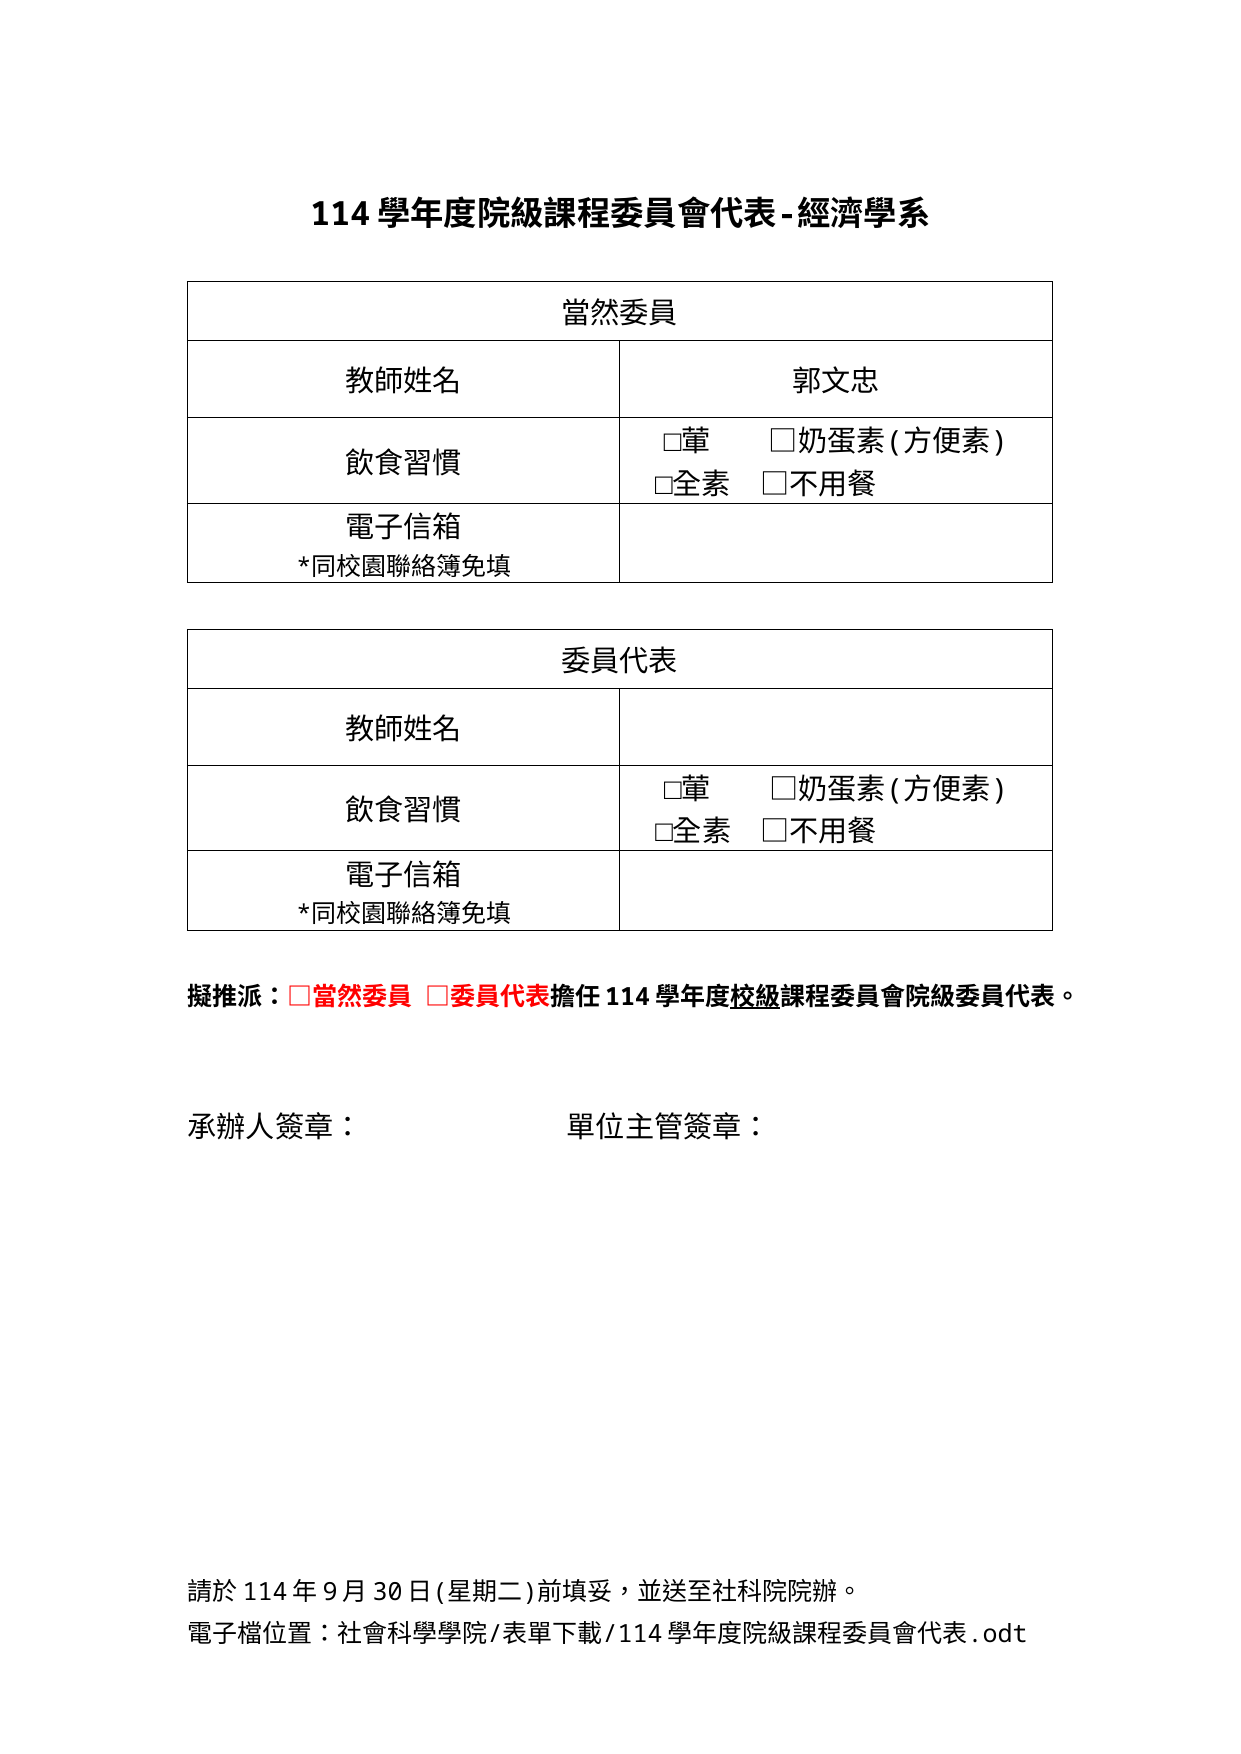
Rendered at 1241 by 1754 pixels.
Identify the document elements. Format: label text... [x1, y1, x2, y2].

table_header 委員代表 [188, 630, 1052, 688]
text 114學年度院級課程委員會代表-經濟學系 [187, 187, 1053, 236]
table_cell □葷 □奶蛋素(方便素) □全素 □不用餐________ [620, 418, 1052, 503]
table_cell 飲食習慣 [188, 766, 619, 850]
table_cell 教師姓名 [188, 341, 619, 417]
table_cell [620, 689, 1052, 764]
table_cell [620, 851, 1052, 930]
table_cell □葷 □奶蛋素(方便素) □全素 □不用餐________ [620, 766, 1052, 850]
table_cell 郭文忠 [620, 341, 1052, 417]
table_cell 電子信箱 *同校園聯絡簿免填 [188, 851, 619, 930]
table_header 當然委員 [188, 282, 1052, 340]
text 承辦人簽章： 單位主管簽章： [187, 1103, 1053, 1146]
table_cell 電子信箱 *同校園聯絡簿免填 [188, 504, 619, 582]
table_cell [620, 504, 1052, 582]
text 擬推派：□當然委員 □委員代表擔任114學年度校級課程委員會院級委員代表。 [187, 976, 1073, 1013]
table_cell 飲食習慣 [188, 418, 619, 503]
table_cell 教師姓名 [188, 689, 619, 764]
